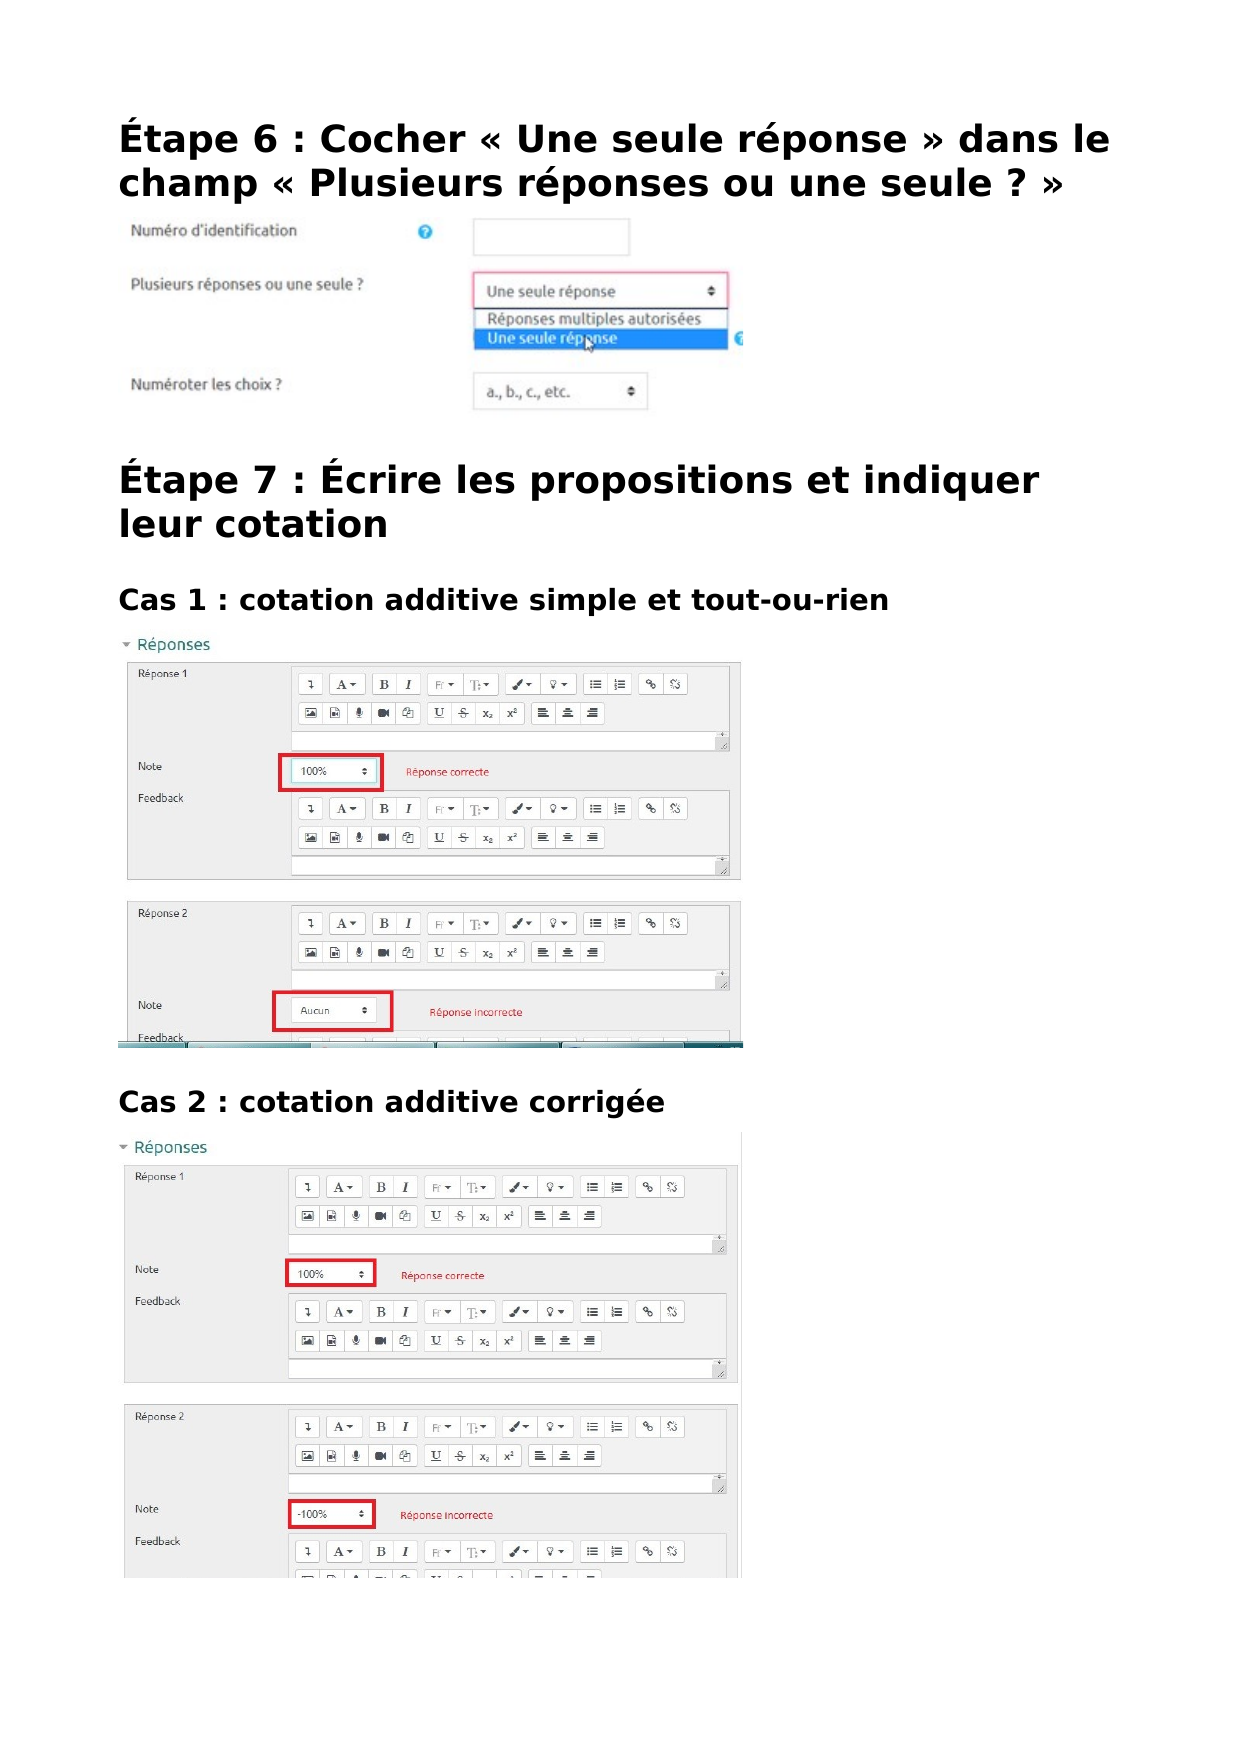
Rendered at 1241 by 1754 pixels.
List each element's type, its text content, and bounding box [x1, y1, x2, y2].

subtitle Étape 6 : Cocher « Une seule réponse » dans le champ « Plusieurs réponses ou une seule ? » [118, 118, 1122, 205]
subtitle Cas 2 : cotation additive corrigée [118, 1086, 1122, 1119]
subtitle Cas 1 : cotation additive simple et tout-ou-rien [118, 583, 1122, 617]
subtitle Étape 7 : Écrire les propositions et indiquer leur cotation [118, 458, 1122, 546]
picture [118, 217, 744, 421]
picture [118, 1132, 744, 1578]
picture [118, 629, 744, 1048]
